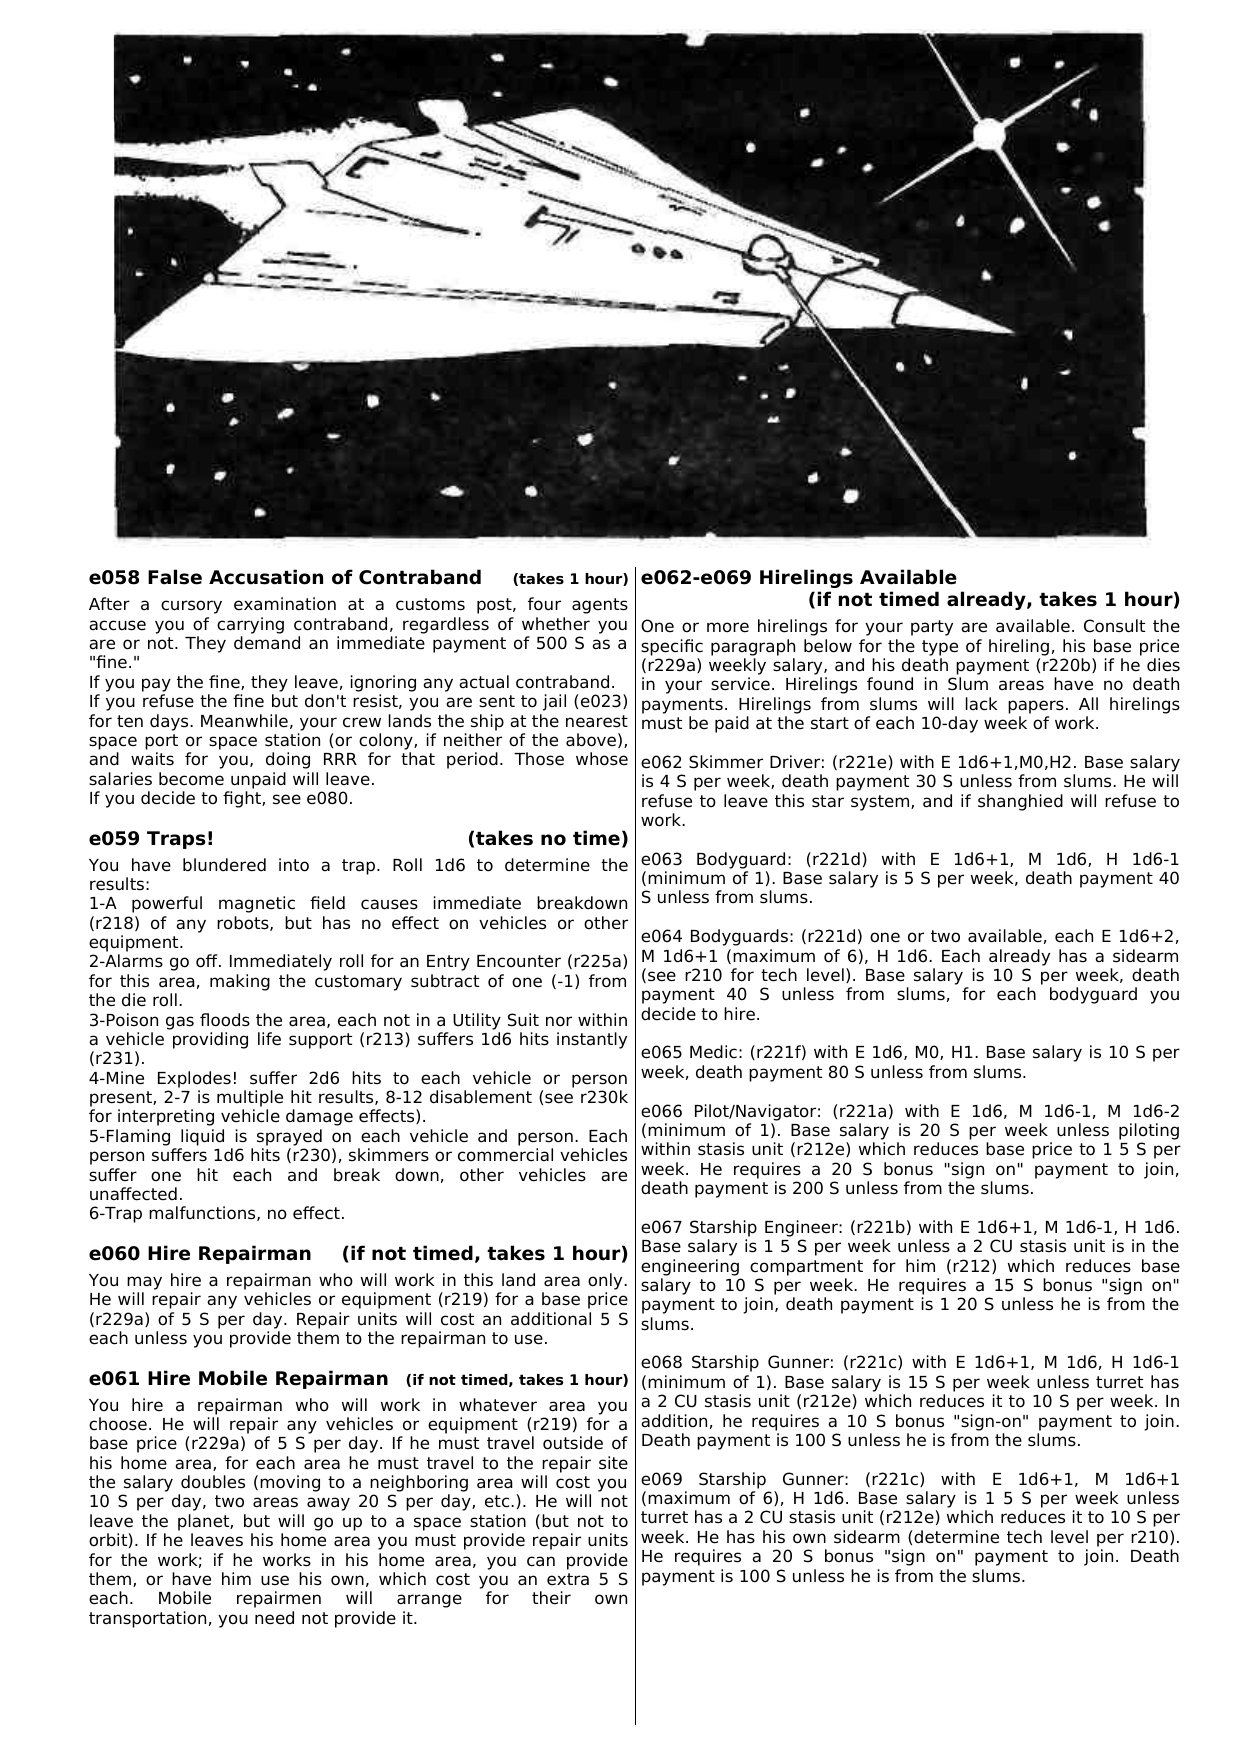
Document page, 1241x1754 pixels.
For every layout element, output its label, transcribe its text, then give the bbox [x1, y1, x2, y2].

title e061 Hire Mobile Repairman (if not timed, takes 1 hour) [88, 1368, 629, 1389]
title e060 Hire Repairman (if not timed, takes 1 hour) [88, 1243, 629, 1265]
text If you pay the fine, they leave, ignoring any actual contraband. [88, 673, 629, 692]
text e069 Starship Gunner: (r221c) with E 1d6+1, M 1d6+1 (maximum of 6), H 1d6. Base salary is 1 5 S per week unless turret has a 2 CU stasis unit (r212e) which reduces it to 10 S per week. He has his own sidearm (determine tech level per r210). He requires a 20 S bonus "sign on" payment to join. Death payment is 100 S unless he is from the slums. [641, 1469, 1181, 1586]
text e068 Starship Gunner: (r221c) with E 1d6+1, M 1d6, H 1d6-1 (minimum of 1). Base salary is 15 S per week unless turret has a 2 CU stasis unit (r212e) which reduces it to 10 S per week. In addition, he requires a 10 S bonus "sign-on" payment to join. Death payment is 100 S unless he is from the slums. [641, 1353, 1181, 1450]
title e059 Traps! (takes no time) [88, 828, 629, 849]
text You have blundered into a trap. Roll 1d6 to determine the results: [88, 856, 629, 894]
text 6-Trap malfunctions, no effect. [88, 1204, 629, 1224]
text 5-Flaming liquid is sprayed on each vehicle and person. Each person suffers 1d6 hits (r230), skimmers or commercial vehicles suffer one hit each and break down, other vehicles are unaffected. [88, 1127, 629, 1204]
text e062 Skimmer Driver: (r221e) with E 1d6+1,M0,H2. Base salary is 4 S per week, death payment 30 S unless from slums. He will refuse to leave this star system, and if shanghied will refuse to work. [641, 753, 1181, 830]
title e058 False Accusation of Contraband (takes 1 hour) [88, 567, 629, 589]
text If you refuse the fine but don't resist, you are sent to jail (e023) for ten days. Meanwhile, your crew lands the ship at the nearest space port or space station (or colony, if neither of the above), and waits for you, doing RRR for that period. Those whose salaries become unpaid will leave. [88, 692, 629, 789]
text You may hire a repairman who will work in this land area only. He will repair any vehicles or equipment (r219) for a base price (r229a) of 5 S per day. Repair units will cost an additional 5 S each unless you provide them to the repairman to use. [88, 1271, 629, 1348]
text You hire a repairman who will work in whatever area you choose. He will repair any vehicles or equipment (r219) for a base price (r229a) of 5 S per day. If he must travel outside of his home area, for each area he must travel to the repair site the salary doubles (moving to a neighboring area will cost you 10 S per day, two areas away 20 S per day, etc.). He will not leave the planet, but will go up to a space station (but not to orbit). If he leaves his home area you must provide repair units for the work; if he works in his home area, you can provide them, or have him use his own, which cost you an extra 5 S each. Mobile repairmen will arrange for their own transportation, you need not provide it. [88, 1396, 629, 1628]
text After a cursory examination at a customs post, four agents accuse you of carrying contraband, regardless of whether you are or not. They demand an immediate payment of 500 S as a "fine." [88, 595, 629, 673]
text If you decide to fight, see e080. [88, 789, 629, 808]
text 4-Mine Explodes! suffer 2d6 hits to each vehicle or person present, 2-7 is multiple hit results, 8-12 disablement (see r230k for interpreting vehicle damage effects). [88, 1069, 629, 1127]
text 1-A powerful magnetic field causes immediate breakdown (r218) of any robots, but has no effect on vehicles or other equipment. [88, 894, 629, 952]
text e065 Medic: (r221f) with E 1d6, M0, H1. Base salary is 10 S per week, death payment 80 S unless from slums. [641, 1043, 1181, 1082]
text e064 Bodyguards: (r221d) one or two available, each E 1d6+2, M 1d6+1 (maximum of 6), H 1d6. Each already has a sidearm (see r210 for tech level). Base salary is 10 S per week, death payment 40 S unless from slums, for each bodyguard you decide to hire. [641, 927, 1181, 1024]
text e063 Bodyguard: (r221d) with E 1d6+1, M 1d6, H 1d6-1 (minimum of 1). Base salary is 5 S per week, death payment 40 S unless from slums. [641, 849, 1181, 908]
text 3-Poison gas floods the area, each not in a Utility Suit nor within a vehicle providing life support (r213) suffers 1d6 hits instantly (r231). [88, 1011, 629, 1069]
picture [113, 29, 1156, 548]
text 2-Alarms go off. Immediately roll for an Entry Encounter (r225a) for this area, making the customary subtract of one (-1) from the die roll. [88, 952, 629, 1011]
title e062-e069 Hirelings Available (if not timed already, takes 1 hour) [641, 567, 1181, 611]
text e066 Pilot/Navigator: (r221a) with E 1d6, M 1d6-1, M 1d6-2 (minimum of 1). Base salary is 20 S per week unless piloting within stasis unit (r212e) which reduces base price to 1 5 S per week. He requires a 20 S bonus "sign on" payment to join, death payment is 200 S unless from the slums. [641, 1101, 1181, 1198]
text One or more hirelings for your party are available. Consult the specific paragraph below for the type of hireling, his base price (r229a) weekly salary, and his death payment (r220b) if he dies in your service. Hirelings found in Slum areas have no death payments. Hirelings from slums will lack papers. All hirelings must be paid at the start of each 10-day week of work. [641, 617, 1181, 733]
text e067 Starship Engineer: (r221b) with E 1d6+1, M 1d6-1, H 1d6. Base salary is 1 5 S per week unless a 2 CU stasis unit is in the engineering com­partment for him (r212) which reduces base salary to 10 S per week. He requires a 15 S bonus "sign on" payment to join, death payment is 1 20 S unless he is from the slums. [641, 1218, 1181, 1334]
